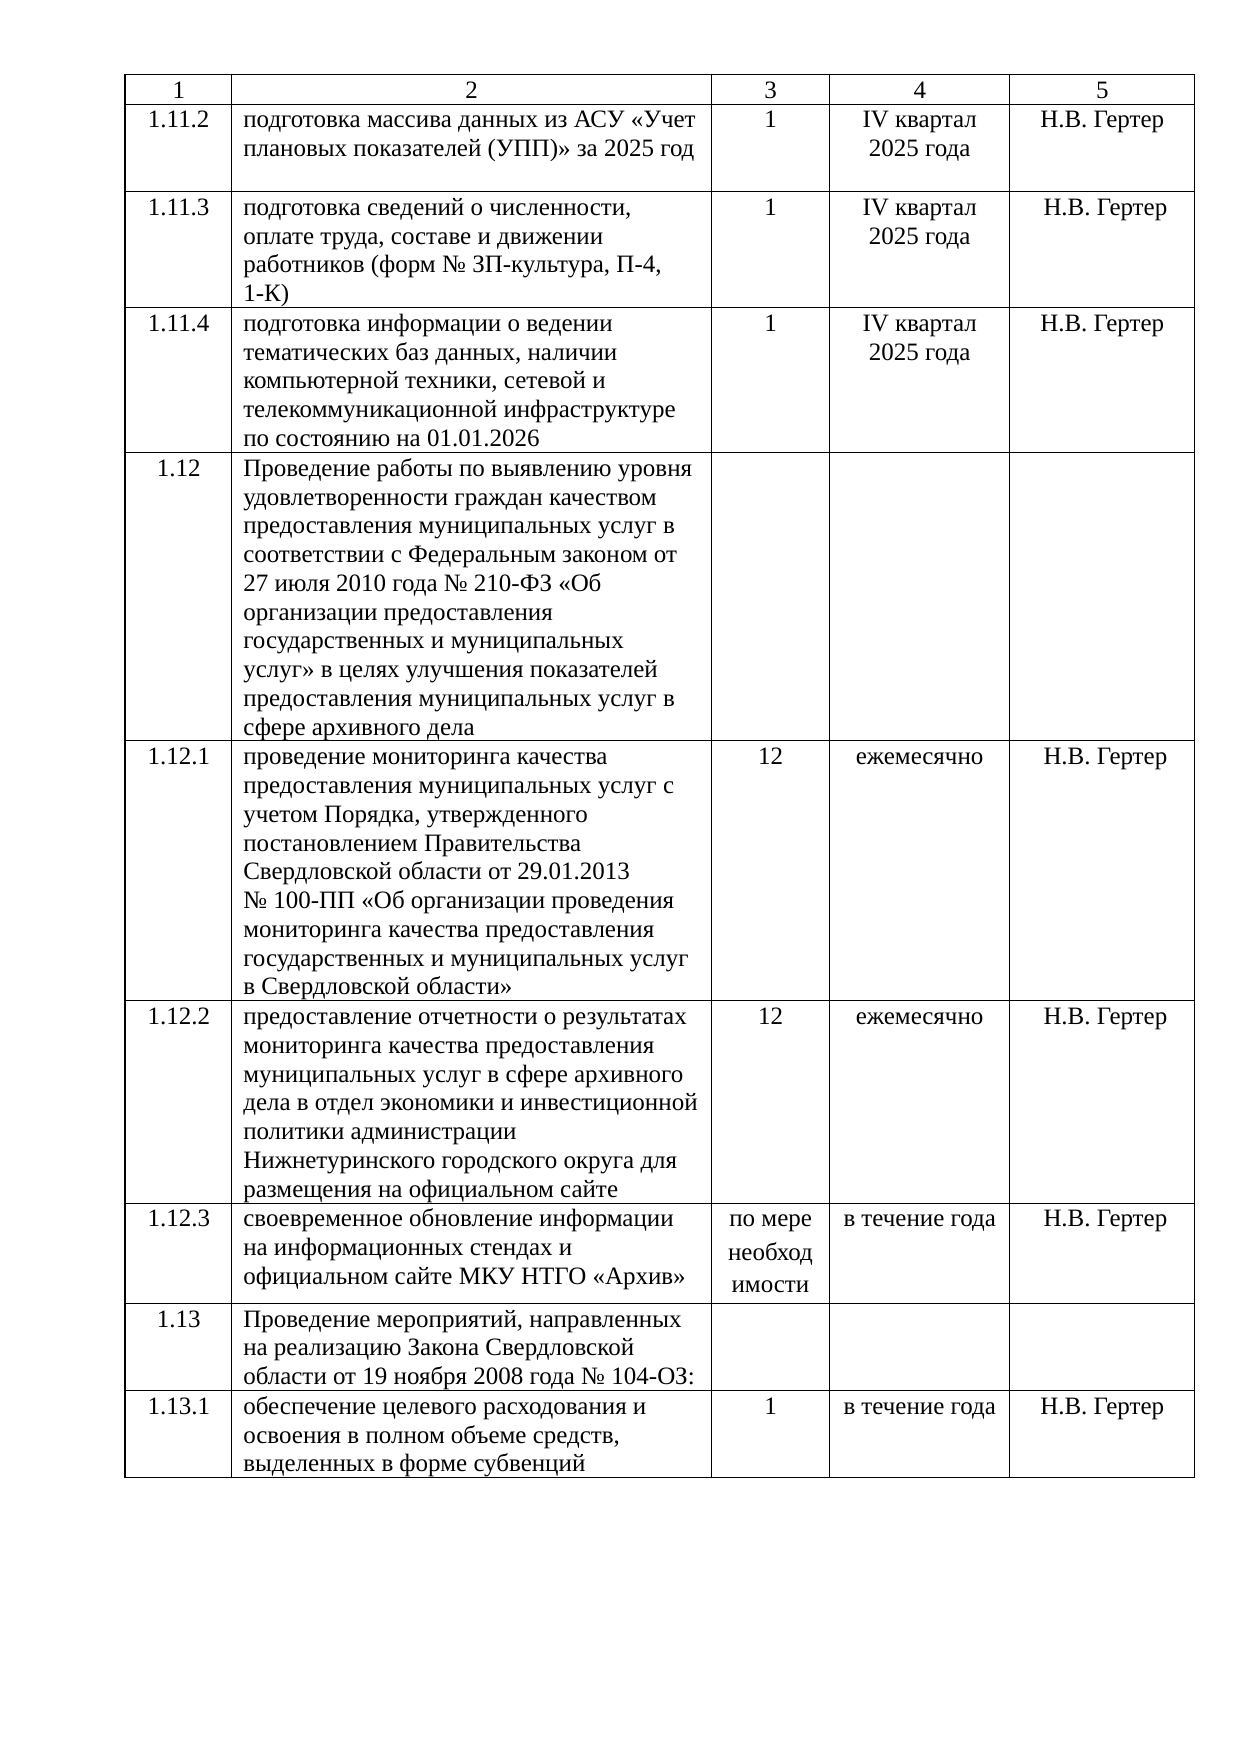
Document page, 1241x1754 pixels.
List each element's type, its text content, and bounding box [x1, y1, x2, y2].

table_cell предоставление отчетности о результатах мониторинга качества предоставления муниципальных услуг в сфере архивного дела в отдел экономики и инвестиционной политики администрации Нижнетуринского городского округа для размещения на официальном сайте [232, 1001, 711, 1202]
table_cell 1 [712, 192, 829, 307]
table_cell Проведение работы по выявлению уровня удовлетворенности граждан качеством предоставления муниципальных услуг в соответствии с Федеральным законом от 27 июля 2010 года № 210-ФЗ «Об организации предоставления государственных и муниципальных услуг» в целях улучшения показателей предоставления муниципальных услуг в сфере архивного дела [232, 453, 711, 740]
table_cell Н.В. Гертер [1010, 192, 1194, 307]
table_header 2 [232, 75, 711, 103]
table_cell 1.11.3 [126, 192, 231, 307]
table_cell ежемесячно [830, 1001, 1009, 1202]
table_cell 1.13.1 [126, 1391, 231, 1477]
table_cell 1 [712, 308, 829, 452]
table_cell [1010, 453, 1194, 740]
table_cell обеспечение целевого расходования и освоения в полном объеме средств, выделенных в форме субвенций [232, 1391, 711, 1477]
table_cell по мере необходимости [712, 1204, 829, 1303]
table_cell Проведение мероприятий, направленных на реализацию Закона Свердловской области от 19 ноября 2008 года № 104‑ОЗ: [232, 1304, 711, 1390]
table_header 4 [830, 75, 1009, 103]
table_cell проведение мониторинга качества предоставления муниципальных услуг с учетом Порядка, утвержденного постановлением Правительства Свердловской области от 29.01.2013 № 100-ПП «Об организации проведения мониторинга качества предоставления государственных и муниципальных услуг в Свердловской области» [232, 741, 711, 1000]
table_cell [712, 1304, 829, 1390]
table_cell 1.11.4 [126, 308, 231, 452]
table_cell IV квартал 2025 года [830, 105, 1009, 191]
table_cell Н.В. Гертер [1010, 1204, 1194, 1303]
table_cell 1.13 [126, 1304, 231, 1390]
table_header 1 [126, 75, 231, 103]
table_cell 1 [712, 105, 829, 191]
table_cell 1 [712, 1391, 829, 1477]
table_cell Н.В. Гертер [1010, 1391, 1194, 1477]
table_cell 1.12.1 [126, 741, 231, 1000]
table_cell 12 [712, 741, 829, 1000]
table_cell 1.12 [126, 453, 231, 740]
table_cell [830, 453, 1009, 740]
table_cell [830, 1304, 1009, 1390]
table_cell IV квартал 2025 года [830, 308, 1009, 452]
table_cell Н.В. Гертер [1010, 741, 1194, 1000]
table_cell подготовка массива данных из АСУ «Учет плановых показателей (УПП)» за 2025 год [232, 105, 711, 191]
table_cell 1.12.2 [126, 1001, 231, 1202]
table_cell Н.В. Гертер [1010, 105, 1194, 191]
table_cell 1.11.2 [126, 105, 231, 191]
table_header 3 [712, 75, 829, 103]
table_cell в течение года [830, 1391, 1009, 1477]
table_cell Н.В. Гертер [1010, 308, 1194, 452]
table_cell подготовка сведений о численности, оплате труда, составе и движении работников (форм № ЗП-культура, П-4, 1-К) [232, 192, 711, 307]
table_cell IV квартал 2025 года [830, 192, 1009, 307]
table_cell в течение года [830, 1204, 1009, 1303]
table_cell подготовка информации о ведении тематических баз данных, наличии компьютерной техники, сетевой и телекоммуникационной инфраструктуре по состоянию на 01.01.2026 [232, 308, 711, 452]
table_cell 1.12.3 [126, 1204, 231, 1303]
table_cell [1010, 1304, 1194, 1390]
table_header 5 [1010, 75, 1194, 103]
table_cell ежемесячно [830, 741, 1009, 1000]
table_cell 12 [712, 1001, 829, 1202]
table_cell [712, 453, 829, 740]
table_cell своевременное обновление информации на информационных стендах и официальном сайте МКУ НТГО «Архив» [232, 1204, 711, 1303]
table_cell Н.В. Гертер [1010, 1001, 1194, 1202]
